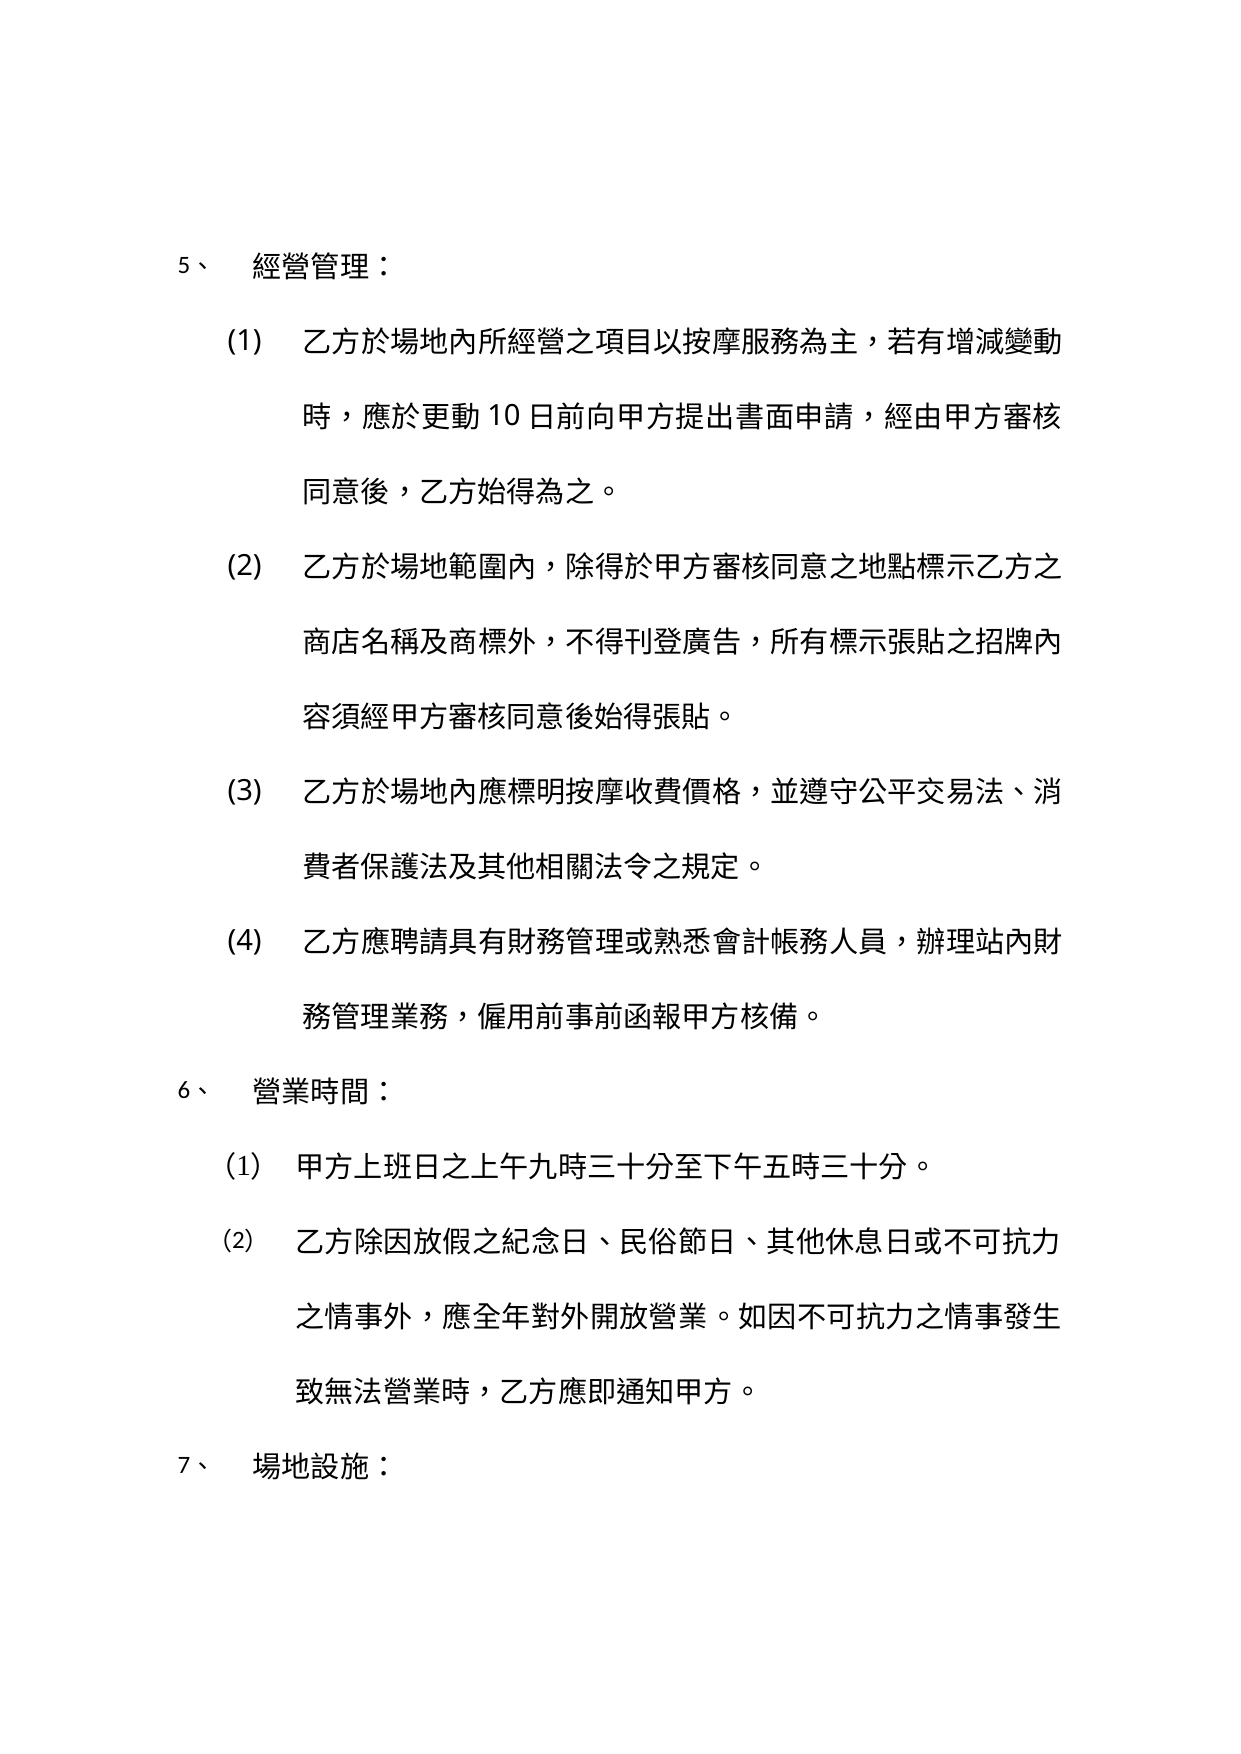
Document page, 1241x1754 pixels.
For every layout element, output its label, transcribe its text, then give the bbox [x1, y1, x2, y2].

list 乙方除因放假之紀念日、民俗節日、其他休息日或不可抗力之情事外，應全年對外開放營業。如因不可抗力之情事發生致無法營業時，乙方應即通知甲方。 [207, 1196, 1063, 1421]
list 乙方於場地內應標明按摩收費價格，並遵守公平交易法、消費者保護法及其他相關法令之規定。 [227, 746, 1063, 896]
list 甲方上班日之上午九時三十分至下午五時三十分。 [207, 1121, 1063, 1196]
list 營業時間： [177, 1046, 1063, 1121]
list 經營管理： [177, 221, 1063, 296]
list 乙方應聘請具有財務管理或熟悉會計帳務人員，辦理站內財務管理業務，僱用前事前函報甲方核備。 [227, 896, 1063, 1046]
list 乙方於場地範圍內，除得於甲方審核同意之地點標示乙方之商店名稱及商標外，不得刊登廣告，所有標示張貼之招牌內容須經甲方審核同意後始得張貼。 [227, 521, 1063, 746]
list 場地設施： [177, 1421, 1063, 1496]
list 乙方於場地內所經營之項目以按摩服務為主，若有增減變動時，應於更動10日前向甲方提出書面申請，經由甲方審核同意後，乙方始得為之。 [227, 296, 1063, 521]
